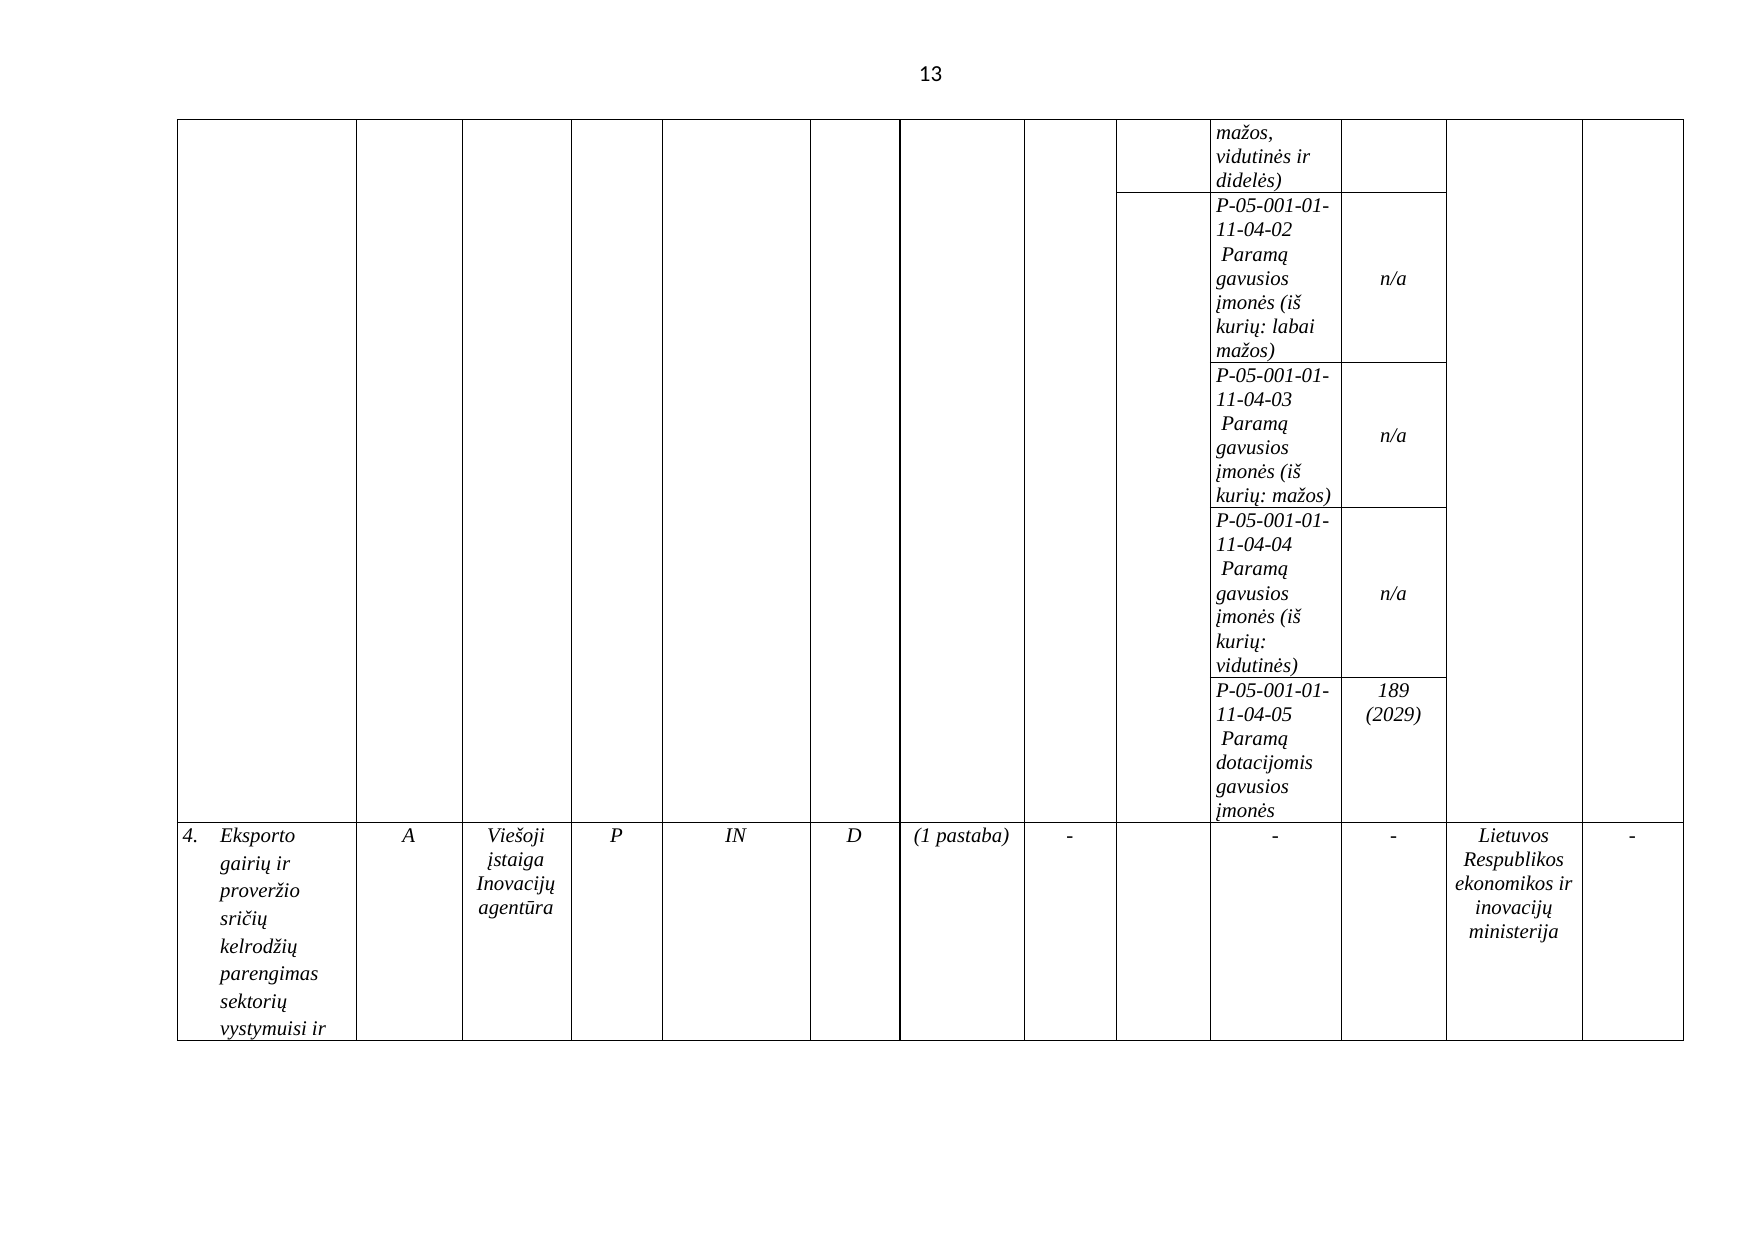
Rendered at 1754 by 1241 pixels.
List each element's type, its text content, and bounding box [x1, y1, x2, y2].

table_cell D [811, 823, 899, 1040]
table_cell A [357, 823, 462, 1040]
table_cell P-05-001-01-11-04-03 Paramą gavusios įmonės (iš kurių: mažos) [1211, 363, 1341, 507]
table_cell 189 (2029) [1342, 678, 1446, 822]
table_cell [1117, 120, 1210, 192]
table_cell [1342, 120, 1446, 192]
table_cell - [1211, 823, 1341, 1040]
table_cell [357, 120, 462, 822]
table_cell - [1342, 823, 1446, 1040]
table_cell IN [663, 823, 810, 1040]
table_cell [572, 120, 662, 822]
table_cell P-05-001-01-11-04-04 Paramą gavusios įmonės (iš kurių: vidutinės) [1211, 508, 1341, 677]
table_cell n/a [1342, 193, 1446, 362]
table_cell [463, 120, 571, 822]
table_cell [1117, 823, 1210, 1040]
table_cell (1 pastaba) [901, 823, 1024, 1040]
table_cell mažos, vidutinės ir didelės) [1211, 120, 1341, 192]
table_cell [901, 120, 1024, 822]
table_cell [1117, 193, 1210, 822]
table_cell [1025, 120, 1116, 822]
table_cell - [1025, 823, 1116, 1040]
table_cell Viešoji įstaiga Inovacijų agentūra [463, 823, 571, 1040]
table_cell [663, 120, 810, 822]
table_cell n/a [1342, 363, 1446, 507]
table_cell P-05-001-01-11-04-02 Paramą gavusios įmonės (iš kurių: labai mažos) [1211, 193, 1341, 362]
table_cell Lietuvos Respublikos ekonomikos ir inovacijų ministerija [1447, 823, 1582, 1040]
table_cell - [1583, 823, 1683, 1040]
table_cell P [572, 823, 662, 1040]
table_cell 4. Eksporto gairių ir proveržio sričių kelrodžių parengimas sektorių vystymuisi ir [178, 823, 356, 1040]
table_cell [1447, 120, 1582, 822]
table_cell - [1583, 120, 1683, 822]
table_cell P-05-001-01-11-04-05 Paramą dotacijomis gavusios įmonės [1211, 678, 1341, 822]
table_cell n/a [1342, 508, 1446, 677]
table_cell [811, 120, 899, 822]
table_cell [178, 120, 356, 822]
